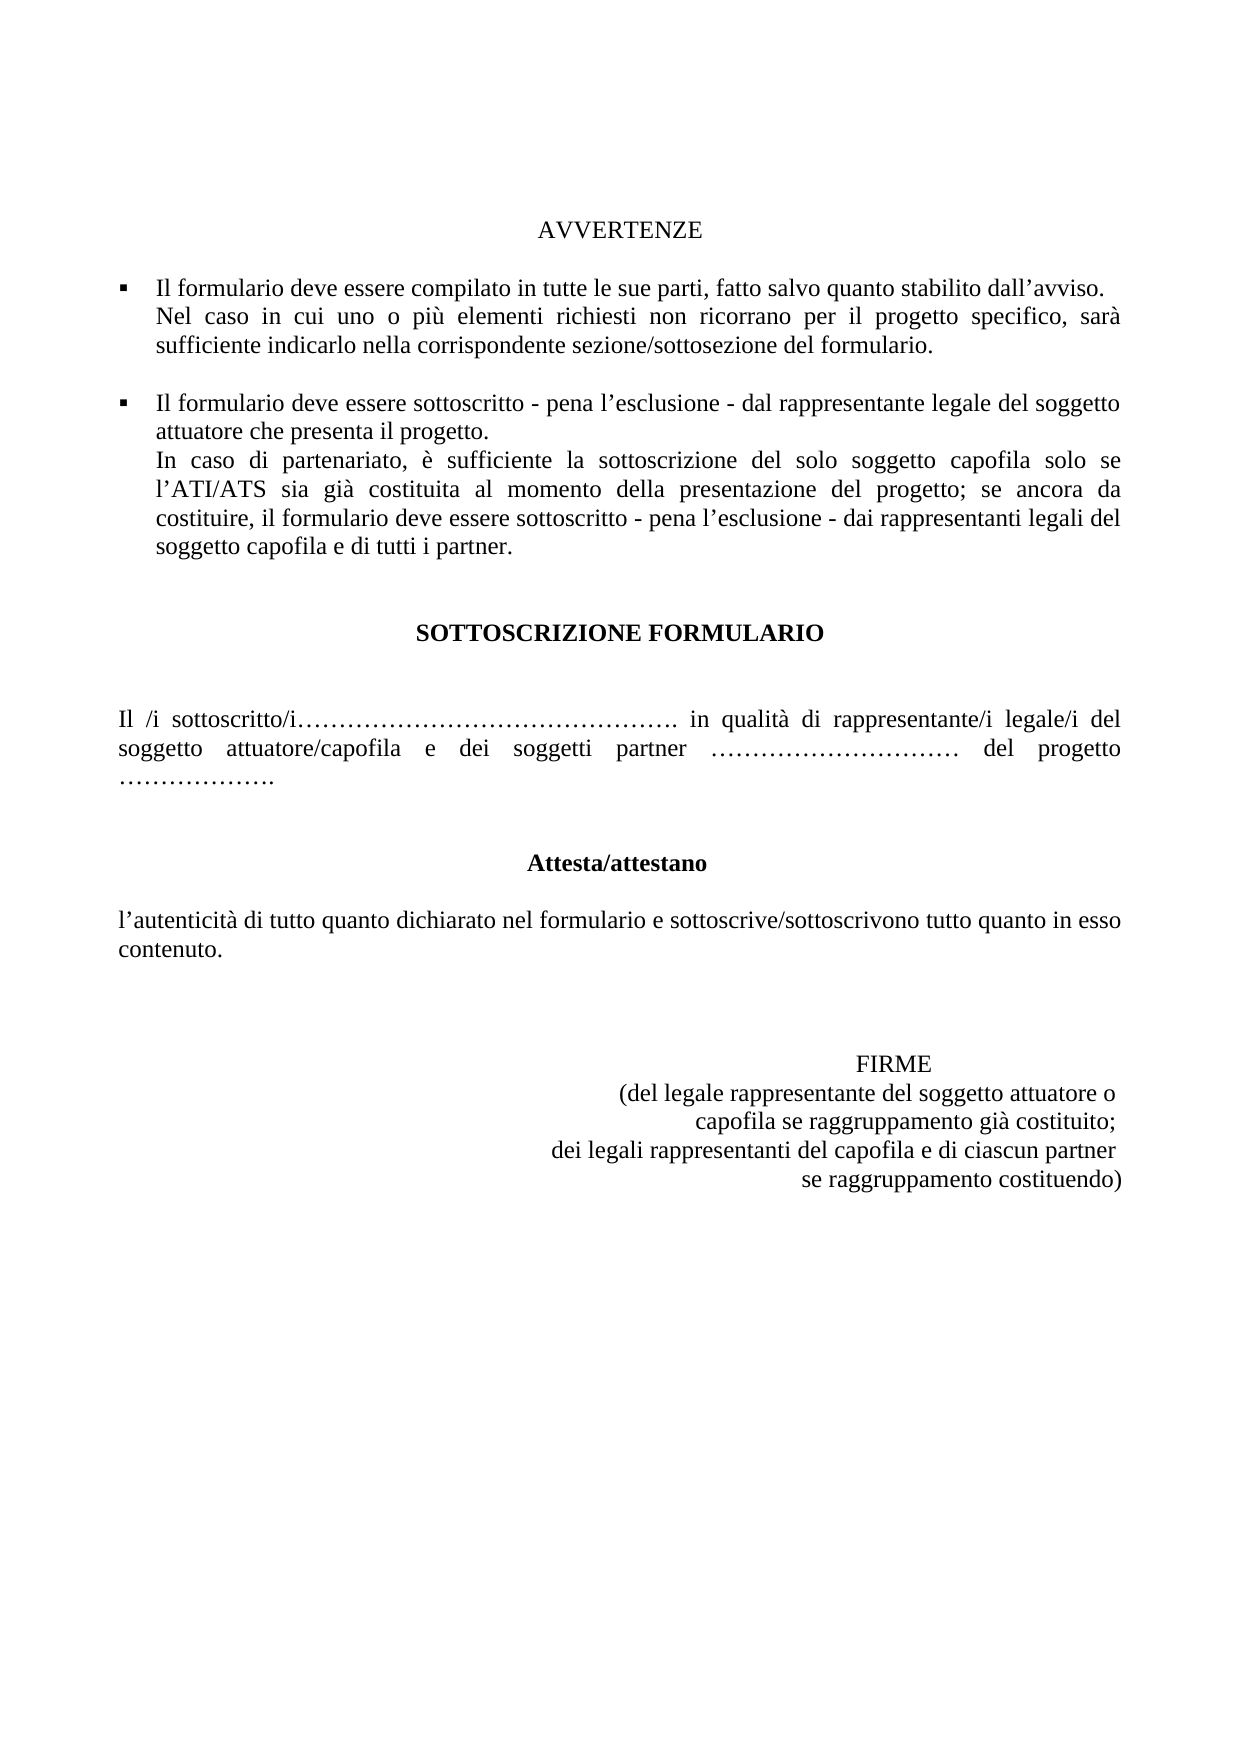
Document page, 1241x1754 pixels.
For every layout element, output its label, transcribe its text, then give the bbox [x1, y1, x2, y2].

subtitle Il /i sottoscritto/i………………………………………. in qualità di rappresentante/i legale/i del soggetto attuatore/capofila e dei soggetti partner ………………………… del progetto ………………. [118, 704, 1122, 790]
text capofila se raggruppamento già costituito; [118, 1106, 1122, 1135]
text FIRME [118, 1049, 1122, 1078]
text Nel caso in cui uno o più elementi richiesti non ricorrano per il progetto specifico, sarà sufficiente indicarlo nella corrispondente sezione/sottosezione del formulario. [156, 301, 1122, 359]
list Il formulario deve essere compilato in tutte le sue parti, fatto salvo quanto stabilito dall’avviso. [118, 273, 1122, 301]
text AVVERTENZE [118, 215, 1122, 244]
text Attesta/attestano [118, 848, 1122, 876]
text se raggruppamento costituendo) [118, 1164, 1122, 1193]
text l’autenticità di tutto quanto dichiarato nel formulario e sottoscrive/sottoscrivono tutto quanto in esso contenuto. [118, 905, 1122, 963]
text SOTTOSCRIZIONE FORMULARIO [118, 618, 1122, 646]
text In caso di partenariato, è sufficiente la sottoscrizione del solo soggetto capofila solo se l’ATI/ATS sia già costituita al momento della presentazione del progetto; se ancora da costituire, il formulario deve essere sottoscritto - pena l’esclusione - dai rappresentanti legali del soggetto capofila e di tutti i partner. [156, 445, 1122, 560]
list Il formulario deve essere sottoscritto - pena l’esclusione - dal rappresentante legale del soggetto attuatore che presenta il progetto. [118, 388, 1122, 445]
text dei legali rappresentanti del capofila e di ciascun partner [118, 1135, 1122, 1164]
text (del legale rappresentante del soggetto attuatore o [118, 1078, 1122, 1106]
